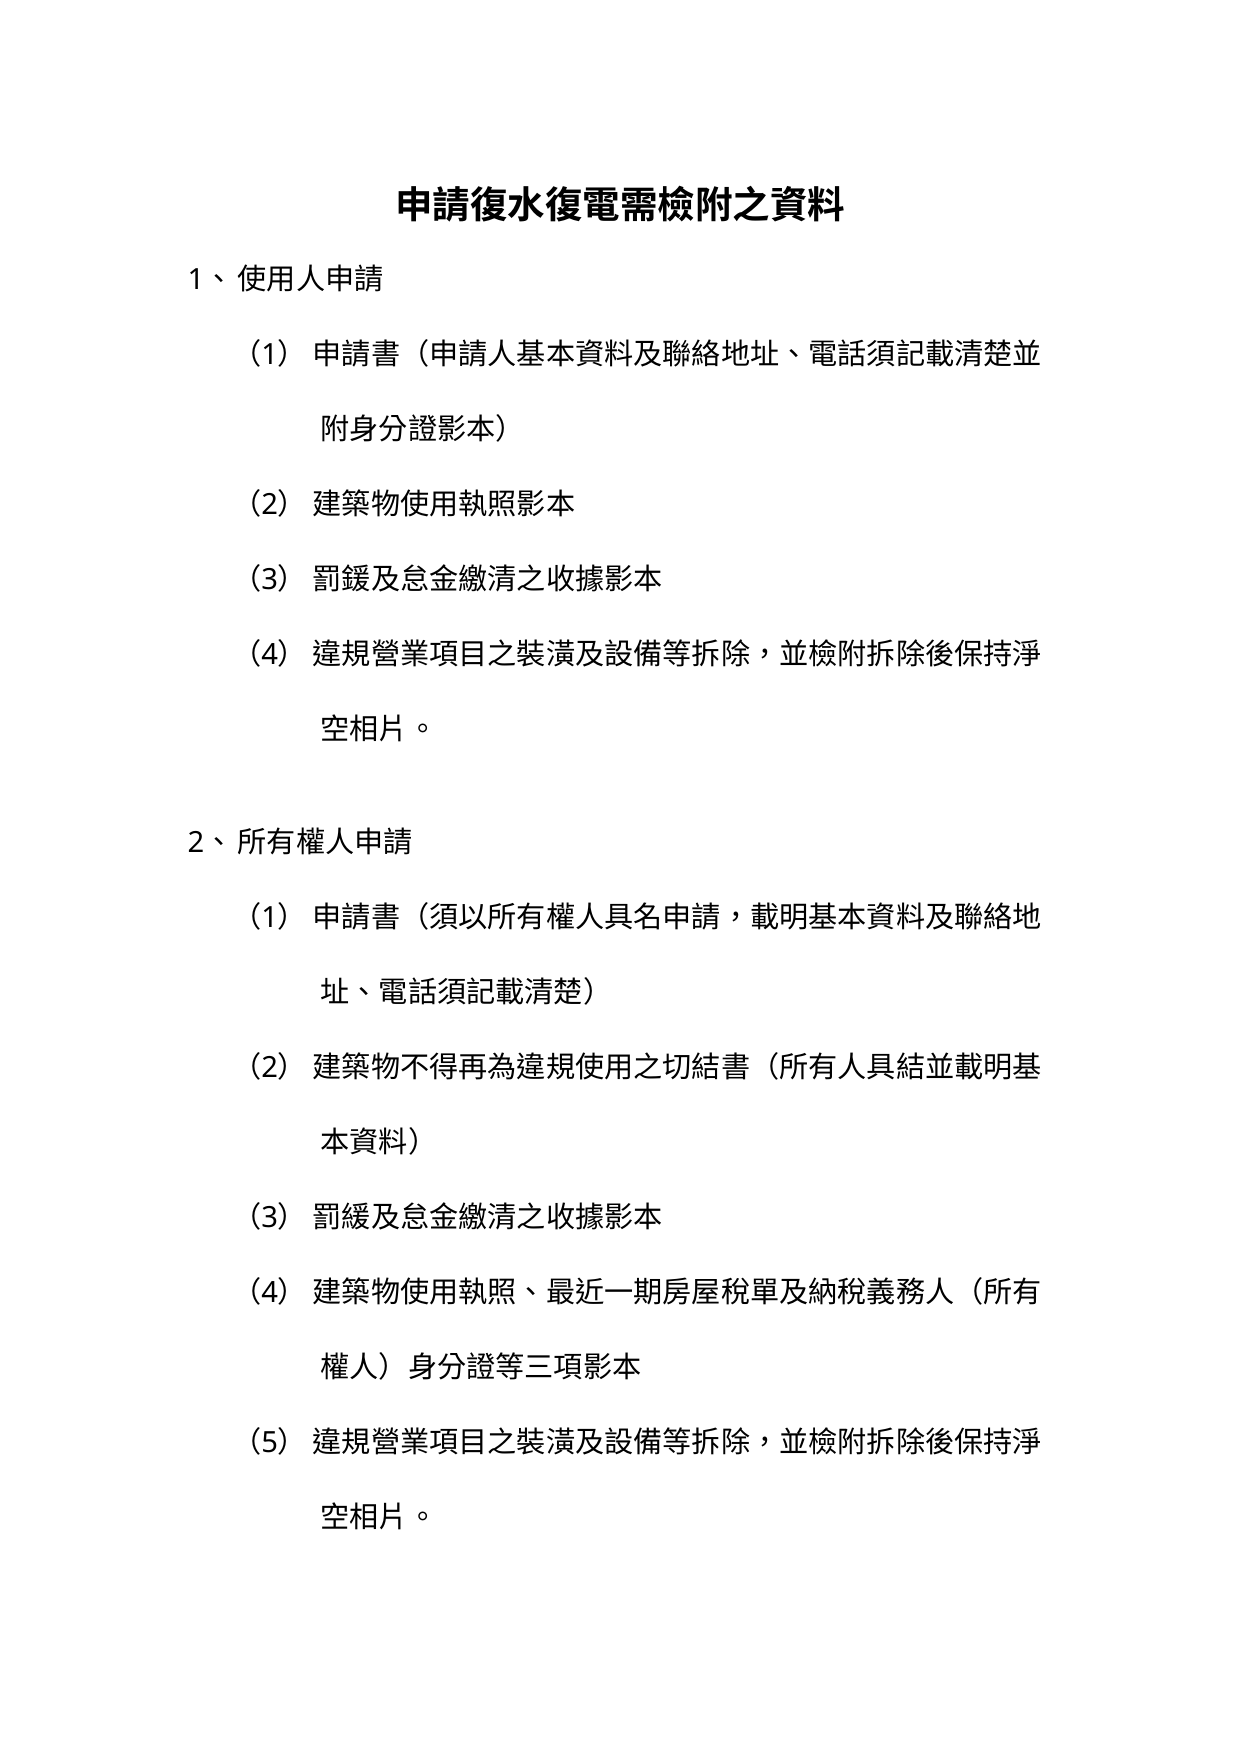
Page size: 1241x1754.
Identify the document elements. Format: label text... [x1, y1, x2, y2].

list 建築物不得再為違規使用之切結書（所有人具結並載明基本資料） [232, 1027, 1053, 1177]
list 建築物使用執照、最近一期房屋稅單及納稅義務人（所有權人）身分證等三項影本 [232, 1252, 1053, 1402]
list 違規營業項目之裝潢及設備等拆除，並檢附拆除後保持淨空相片。 [232, 1402, 1053, 1552]
list 建築物使用執照影本 [232, 464, 1053, 539]
list 罰緩及怠金繳清之收據影本 [232, 1177, 1053, 1252]
list 申請書（須以所有權人具名申請，載明基本資料及聯絡地址、電話須記載清楚） [232, 877, 1053, 1027]
list 所有權人申請 [187, 802, 1053, 877]
text 申請復水復電需檢附之資料 [187, 164, 1053, 239]
list 使用人申請 [187, 239, 1053, 314]
list 申請書（申請人基本資料及聯絡地址、電話須記載清楚並附身分證影本） [232, 314, 1053, 464]
list 違規營業項目之裝潢及設備等拆除，並檢附拆除後保持淨空相片。 [232, 614, 1053, 764]
list 罰鍰及怠金繳清之收據影本 [232, 539, 1053, 614]
